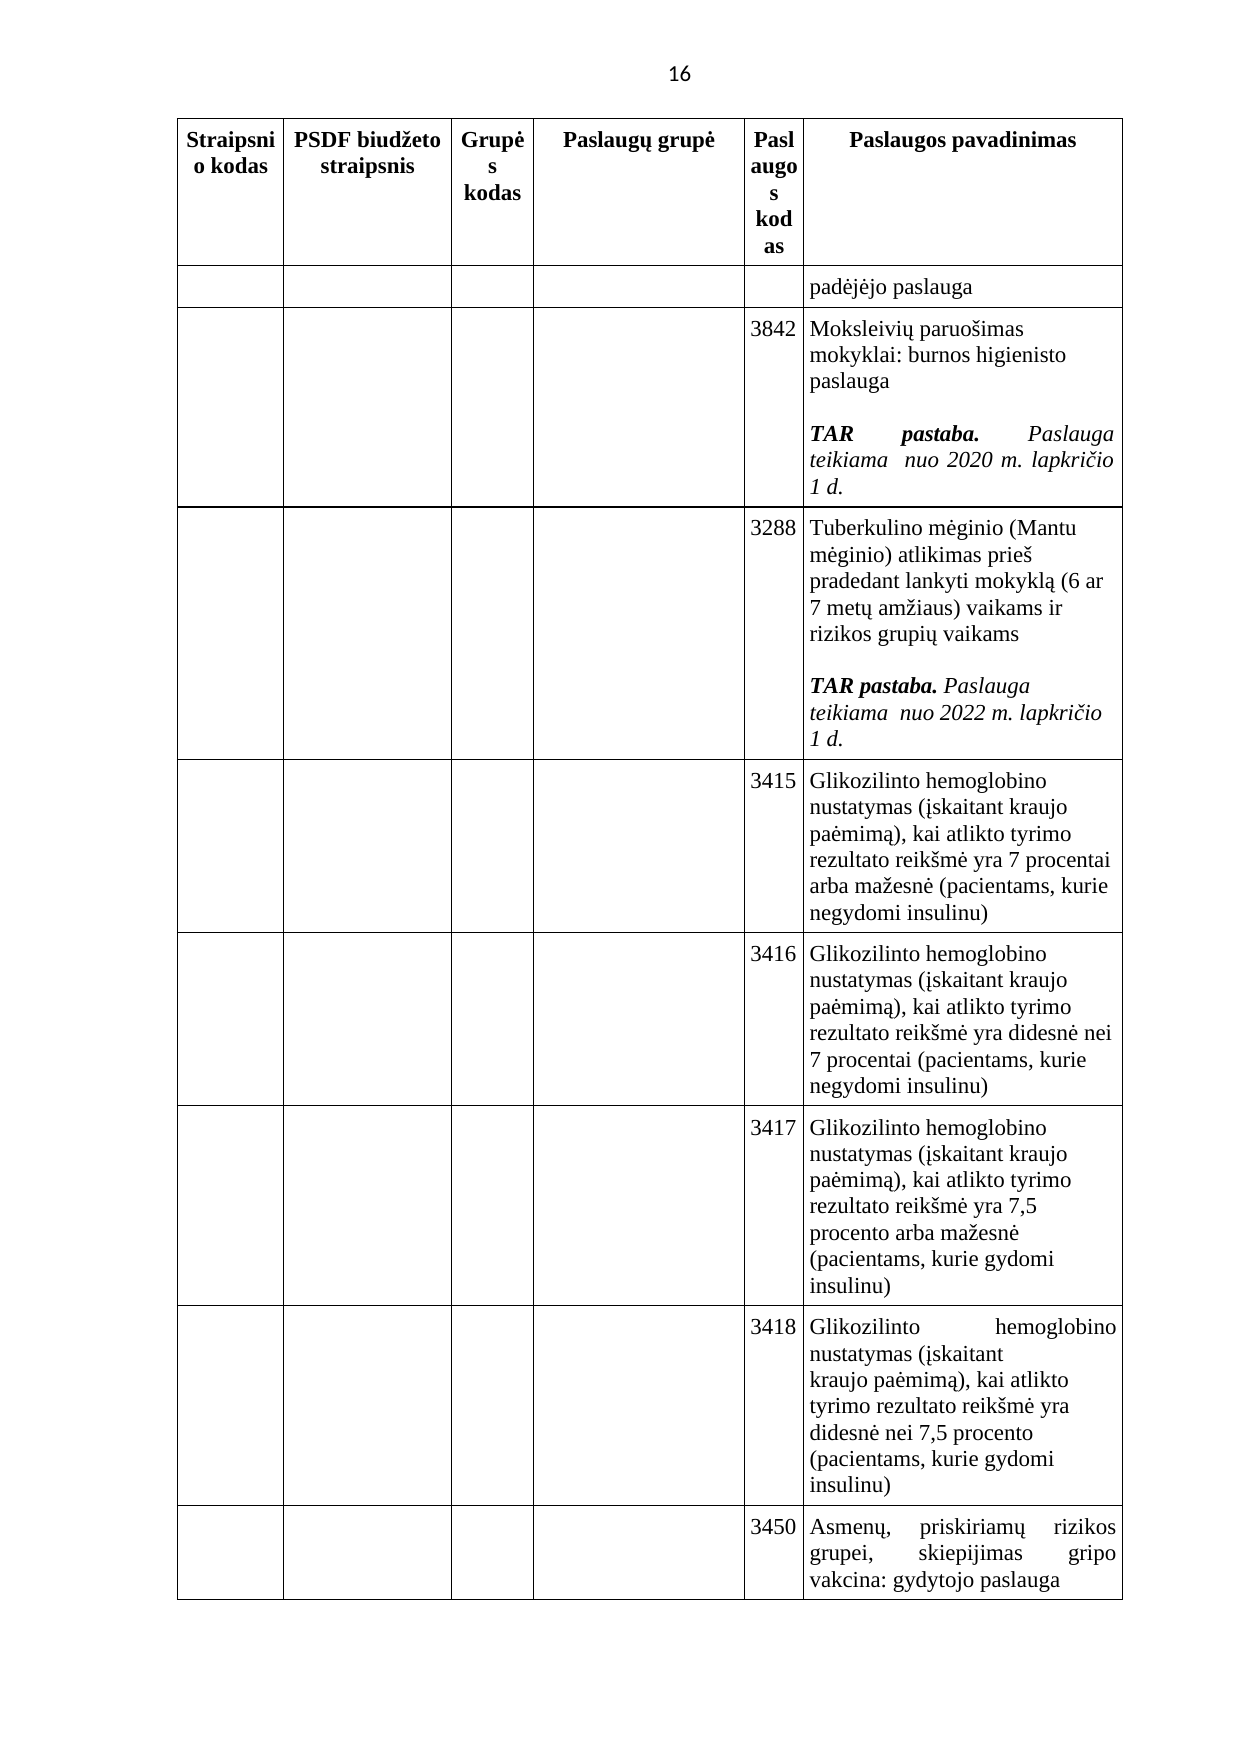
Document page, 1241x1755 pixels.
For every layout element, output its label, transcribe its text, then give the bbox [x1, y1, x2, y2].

table_cell [178, 760, 283, 932]
table_cell [178, 1506, 283, 1599]
table_cell Glikozilinto hemoglobino nustatymas (įskaitant kraujo paėmimą), kai atlikto tyrimo rezultato reikšmė yra didesnė nei 7,5 procento (pacientams, kurie gydomi insulinu) [804, 1306, 1122, 1505]
table_cell 3417 [745, 1106, 803, 1305]
table_cell [745, 266, 803, 307]
table_cell [284, 933, 451, 1105]
table_cell [452, 1306, 533, 1505]
table_cell [284, 760, 451, 932]
table_cell [534, 508, 744, 759]
table_cell 3416 [745, 933, 803, 1105]
table_cell [452, 508, 533, 759]
table_cell [534, 760, 744, 932]
table_cell [178, 266, 283, 307]
table_cell 3415 [745, 760, 803, 932]
table_cell 3450 [745, 1506, 803, 1599]
table_cell Glikozilinto hemoglobino nustatymas (įskaitant kraujo paėmimą), kai atlikto tyrimo rezultato reikšmė yra 7 procentai arba mažesnė (pacientams, kurie negydomi insulinu) [804, 760, 1122, 932]
table_cell 3842 [745, 308, 803, 506]
table_cell [534, 933, 744, 1105]
table_cell [452, 1106, 533, 1305]
table_cell padėjėjo paslauga [804, 266, 1122, 307]
table_cell [284, 1306, 451, 1505]
table_cell Tuberkulino mėginio (Mantu mėginio) atlikimas prieš pradedant lankyti mokyklą (6 ar 7 metų amžiaus) vaikams ir rizikos grupių vaikams TAR pastaba. Paslauga teikiama nuo 2022 m. lapkričio 1 d. [804, 508, 1122, 759]
table_header Paslaugų grupė [534, 119, 744, 265]
table_cell [534, 308, 744, 506]
table_cell Glikozilinto hemoglobino nustatymas (įskaitant kraujo paėmimą), kai atlikto tyrimo rezultato reikšmė yra 7,5 procento arba mažesnė (pacientams, kurie gydomi insulinu) [804, 1106, 1122, 1305]
table_cell [284, 266, 451, 307]
table_cell [178, 933, 283, 1105]
table_cell [452, 308, 533, 506]
table_cell [284, 308, 451, 506]
table_header Grupės kodas [452, 119, 533, 265]
table_cell 3418 [745, 1306, 803, 1505]
table_header Straipsnio kodas [178, 119, 283, 265]
table_header Paslaugos pavadinimas [804, 119, 1122, 265]
table_cell 3288 [745, 508, 803, 759]
table_cell [178, 508, 283, 759]
table_cell [534, 266, 744, 307]
table_cell [452, 933, 533, 1105]
table_cell [452, 760, 533, 932]
table_cell [178, 1306, 283, 1505]
table_cell [534, 1306, 744, 1505]
table_cell [284, 1106, 451, 1305]
table_cell [452, 1506, 533, 1599]
table_cell [452, 266, 533, 307]
table_cell [534, 1506, 744, 1599]
table_cell [178, 308, 283, 506]
table_cell Moksleivių paruošimas mokyklai: burnos higienisto paslauga TAR pastaba. Paslauga teikiama nuo 2020 m. lapkričio 1 d. [804, 308, 1122, 506]
table_header PSDF biudžeto straipsnis [284, 119, 451, 265]
table_cell Glikozilinto hemoglobino nustatymas (įskaitant kraujo paėmimą), kai atlikto tyrimo rezultato reikšmė yra didesnė nei 7 procentai (pacientams, kurie negydomi insulinu) [804, 933, 1122, 1105]
table_cell Asmenų, priskiriamų rizikos grupei, skiepijimas gripo vakcina: gydytojo paslauga [804, 1506, 1122, 1599]
table_cell [534, 1106, 744, 1305]
table_cell [284, 508, 451, 759]
table_cell [178, 1106, 283, 1305]
table_cell [284, 1506, 451, 1599]
table_header Paslaugos kodas [745, 119, 803, 265]
